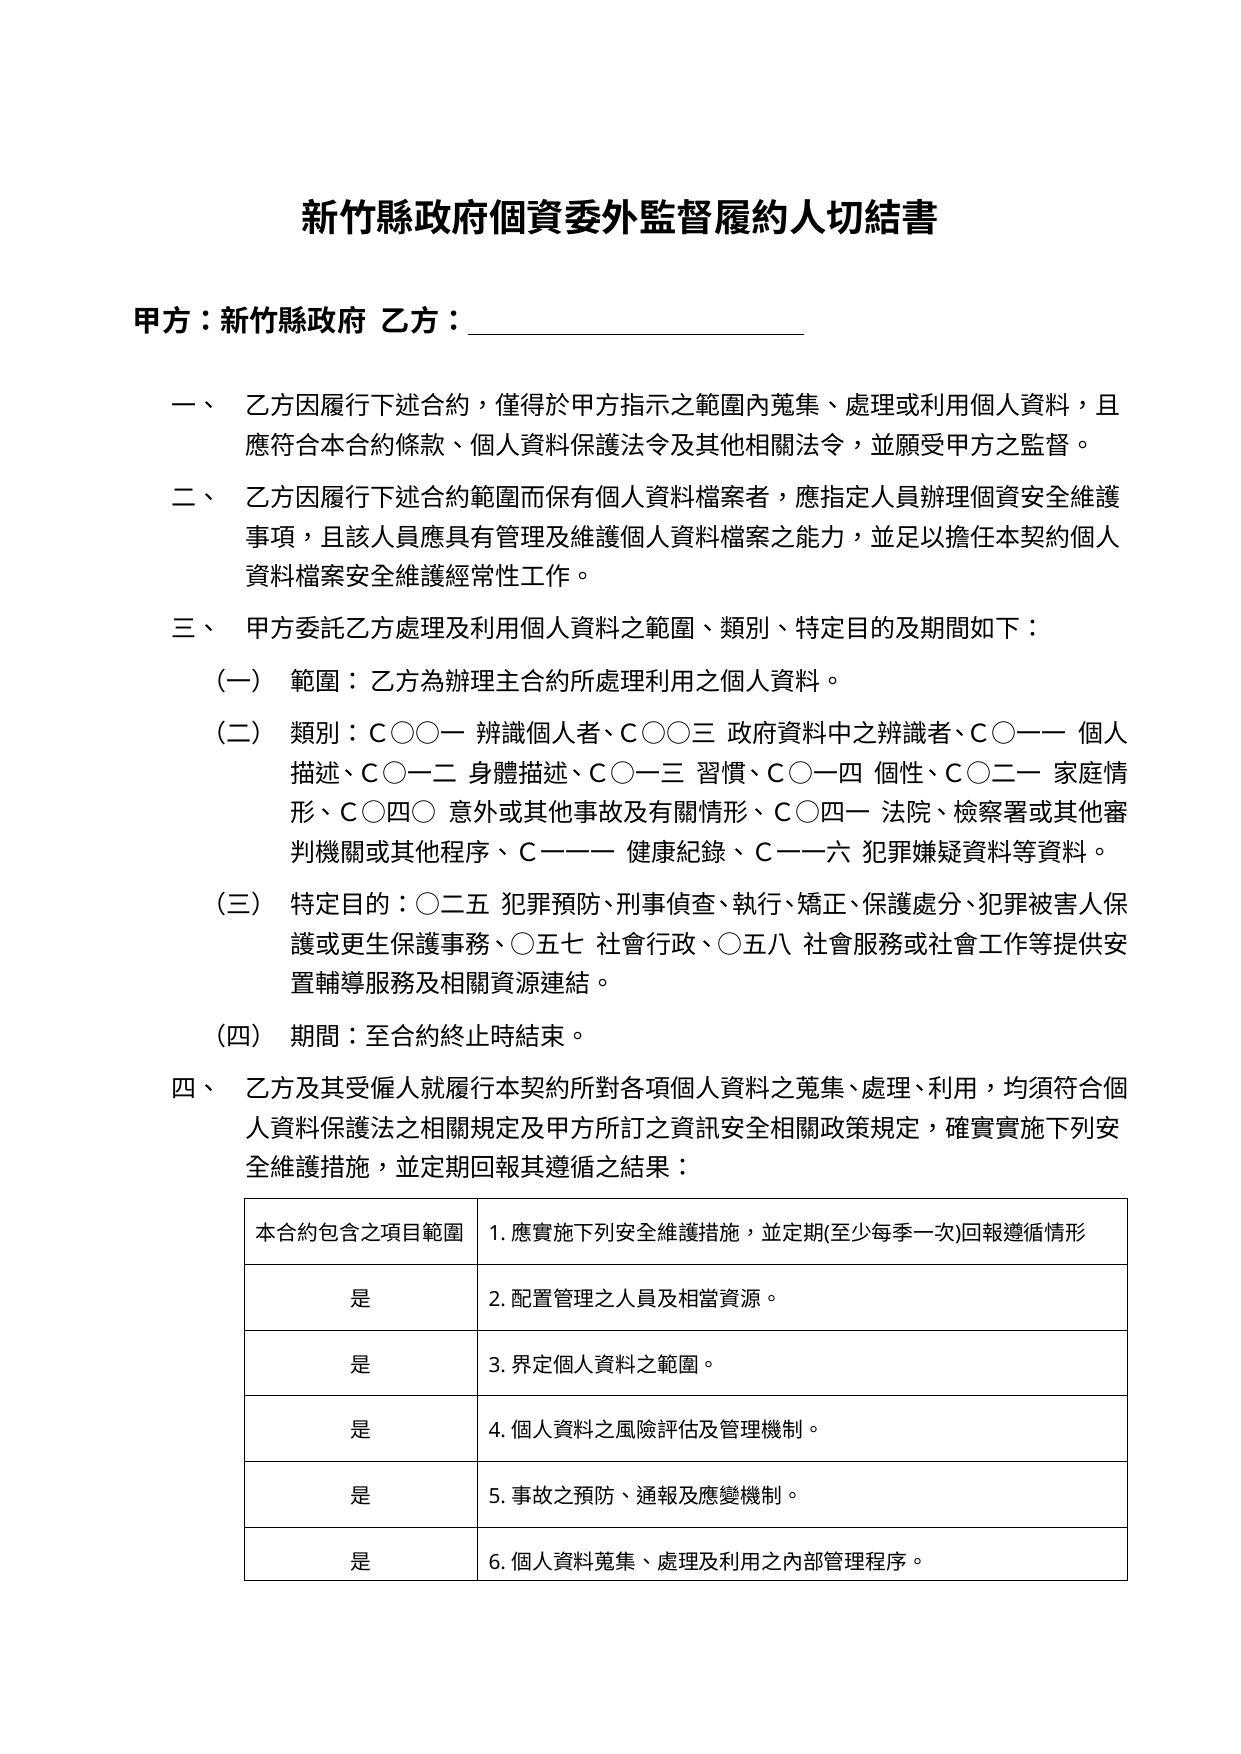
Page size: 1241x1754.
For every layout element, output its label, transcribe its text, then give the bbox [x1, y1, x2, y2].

table_cell 界定個人資料之範圍。 [478, 1331, 1127, 1395]
table_cell 是 [245, 1396, 477, 1461]
list 特定目的：○二五 犯罪預防、刑事偵查、執行、矯正、保護處分、犯罪被害人保護或更生保護事務、○五七 社會行政、○五八 社會服務或社會工作等提供安置輔導服務及相關資源連結。 [201, 883, 1128, 1002]
table_cell 個人資料蒐集、處理及利用之內部管理程序。 [478, 1528, 1127, 1580]
list 乙方因履行下述合約，僅得於甲方指示之範圍內蒐集、處理或利用個人資料，且應符合本合約條款、個人資料保護法令及其他相關法令，並願受甲方之監督。 [172, 384, 1128, 463]
list 期間：至合約終止時結束。 [201, 1014, 1128, 1054]
table_header 甲方：新竹縣政府 乙方： [121, 267, 1119, 371]
list 乙方因履行下述合約範圍而保有個人資料檔案者，應指定人員辦理個資安全維護事項，且該人員應具有管理及維護個人資料檔案之能力，並足以擔任本契約個人資料檔案安全維護經常性工作。 [172, 476, 1128, 595]
list 類別：Ｃ○○一 辨識個人者、Ｃ○○三 政府資料中之辨識者、Ｃ○一一 個人描述、Ｃ○一二 身體描述、Ｃ○一三 習慣、Ｃ○一四 個性、Ｃ○二一 家庭情形、Ｃ○四○ 意外或其他事故及有關情形、Ｃ○四一 法院、檢察署或其他審判機關或其他程序、Ｃ一一一 健康紀錄、Ｃ一一六 犯罪嫌疑資料等資料。 [201, 712, 1128, 870]
text 新竹縣政府個資委外監督履約人切結書 [112, 175, 1128, 254]
table_cell 是 [245, 1265, 477, 1330]
table_cell 是 [245, 1331, 477, 1395]
table_cell 事故之預防、通報及應變機制。 [478, 1462, 1127, 1527]
list 範圍： 乙方為辦理主合約所處理利用之個人資料。 [201, 659, 1128, 699]
list 乙方及其受僱人就履行本契約所對各項個人資料之蒐集、處理、利用，均須符合個人資料保護法之相關規定及甲方所訂之資訊安全相關政策規定，確實實施下列安全維護措施，並定期回報其遵循之結果： [172, 1067, 1128, 1186]
table_cell 是 [245, 1528, 477, 1580]
table_cell 是 [245, 1462, 477, 1527]
table_header 本合約包含之項目範圍 [245, 1199, 477, 1264]
table_cell 個人資料之風險評估及管理機制。 [478, 1396, 1127, 1461]
table_header 應實施下列安全維護措施，並定期(至少每季一次)回報遵循情形 [478, 1199, 1127, 1264]
table_cell 配置管理之人員及相當資源。 [478, 1265, 1127, 1330]
list 甲方委託乙方處理及利用個人資料之範圍、類別、特定目的及期間如下： [172, 607, 1128, 647]
